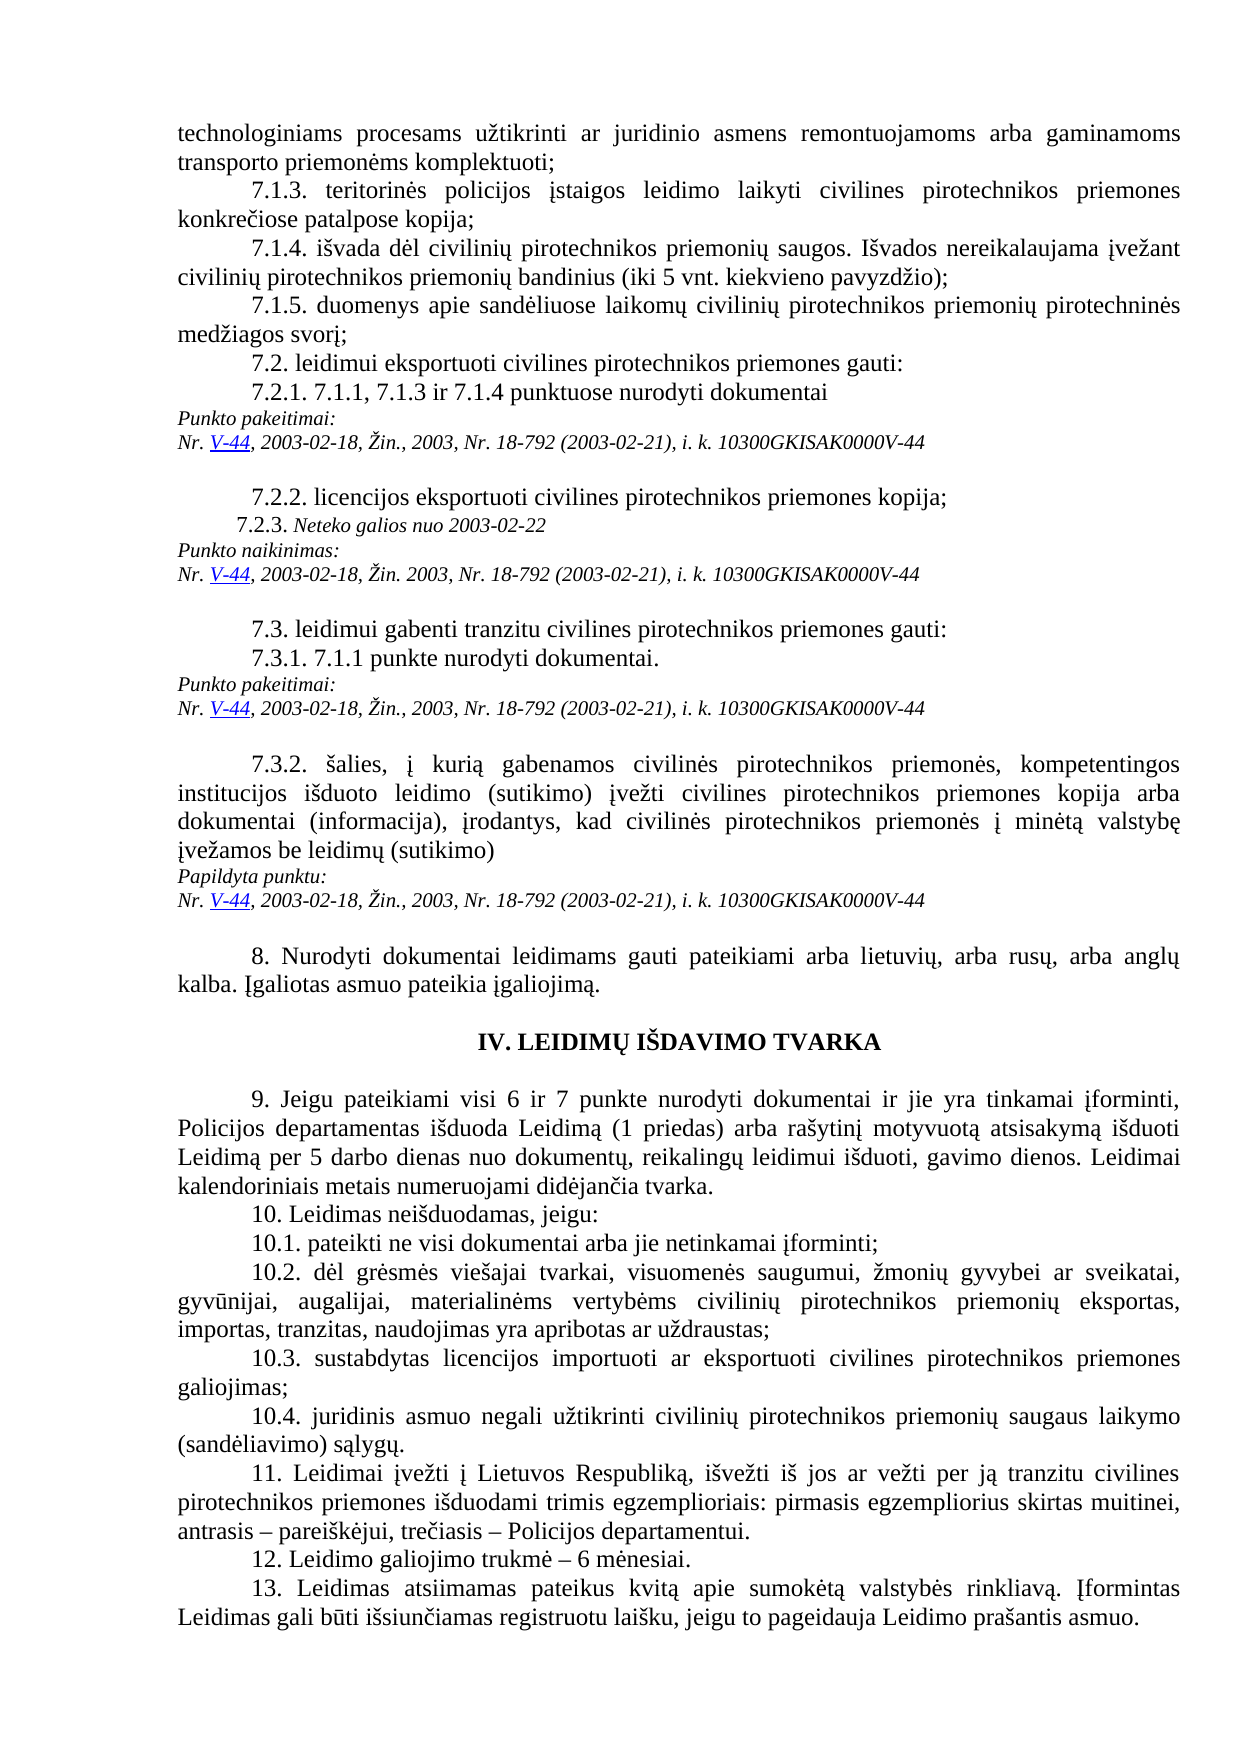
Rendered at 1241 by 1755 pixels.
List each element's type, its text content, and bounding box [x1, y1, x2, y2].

text Punkto pakeitimai: [177, 672, 1181, 696]
text 7.2.3. Neteko galios nuo 2003-02-22 [177, 511, 1181, 538]
text 12. Leidimo galiojimo trukmė – 6 mėnesiai. [177, 1544, 1181, 1573]
text 10. Leidimas neišduodamas, jeigu: [177, 1199, 1181, 1228]
text 7.2.1. 7.1.1, 7.1.3 ir 7.1.4 punktuose nurodyti dokumentai [177, 377, 1181, 406]
text 10.4. juridinis asmuo negali užtikrinti civilinių pirotechnikos priemonių saugaus laikymo (sandėliavimo) sąlygų. [177, 1401, 1181, 1458]
text Nr. V-44, 2003-02-18, Žin. 2003, Nr. 18-792 (2003-02-21), i. k. 10300GKISAK0000V-44 [177, 562, 1181, 586]
text Nr. V-44, 2003-02-18, Žin., 2003, Nr. 18-792 (2003-02-21), i. k. 10300GKISAK0000V-44 [177, 888, 1181, 912]
text 7.1.4. išvada dėl civilinių pirotechnikos priemonių saugos. Išvados nereikalaujama įvežant civilinių pirotechnikos priemonių bandinius (iki 5 vnt. kiekvieno pavyzdžio); [177, 233, 1181, 291]
text Punkto pakeitimai: [177, 406, 1181, 430]
text 10.3. sustabdytas licencijos importuoti ar eksportuoti civilines pirotechnikos priemones galiojimas; [177, 1343, 1181, 1401]
text 9. Jeigu pateikiami visi 6 ir 7 punkte nurodyti dokumentai ir jie yra tinkamai įforminti, Policijos departamentas išduoda Leidimą (1 priedas) arba rašytinį motyvuotą atsisakymą išduoti Leidimą per 5 darbo dienas nuo dokumentų, reikalingų leidimui išduoti, gavimo dienos. Leidimai kalendoriniais metais numeruojami didėjančia tvarka. [177, 1084, 1181, 1199]
text 7.2. leidimui eksportuoti civilines pirotechnikos priemones gauti: [177, 348, 1181, 377]
text 7.2.2. licencijos eksportuoti civilines pirotechnikos priemones kopija; [177, 482, 1181, 511]
text 7.1.5. duomenys apie sandėliuose laikomų civilinių pirotechnikos priemonių pirotechninės medžiagos svorį; [177, 291, 1181, 348]
text Papildyta punktu: [177, 864, 1181, 888]
text 11. Leidimai įvežti į Lietuvos Respubliką, išvežti iš jos ar vežti per ją tranzitu civilines pirotechnikos priemones išduodami trimis egzemplioriais: pirmasis egzempliorius skirtas muitinei, antrasis – pareiškėjui, trečiasis – Policijos departamentui. [177, 1458, 1181, 1544]
text 8. Nurodyti dokumentai leidimams gauti pateikiami arba lietuvių, arba rusų, arba anglų kalba. Įgaliotas asmuo pateikia įgaliojimą. [177, 941, 1181, 998]
text 7.3.1. 7.1.1 punkte nurodyti dokumentai. [177, 643, 1181, 672]
text technologiniams procesams užtikrinti ar juridinio asmens remontuojamoms arba gaminamoms transporto priemonėms komplektuoti; [177, 118, 1181, 176]
text 10.1. pateikti ne visi dokumentai arba jie netinkamai įforminti; [177, 1228, 1181, 1257]
text Nr. V-44, 2003-02-18, Žin., 2003, Nr. 18-792 (2003-02-21), i. k. 10300GKISAK0000V-44 [177, 696, 1181, 720]
text 7.1.3. teritorinės policijos įstaigos leidimo laikyti civilines pirotechnikos priemones konkrečiose patalpose kopija; [177, 176, 1181, 233]
text Punkto naikinimas: [177, 538, 1181, 562]
text 7.3. leidimui gabenti tranzitu civilines pirotechnikos priemones gauti: [177, 614, 1181, 643]
text Nr. V-44, 2003-02-18, Žin., 2003, Nr. 18-792 (2003-02-21), i. k. 10300GKISAK0000V-44 [177, 430, 1181, 454]
text 10.2. dėl grėsmės viešajai tvarkai, visuomenės saugumui, žmonių gyvybei ar sveikatai, gyvūnijai, augalijai, materialinėms vertybėms civilinių pirotechnikos priemonių eksportas, importas, tranzitas, naudojimas yra apribotas ar uždraustas; [177, 1257, 1181, 1343]
text 13. Leidimas atsiimamas pateikus kvitą apie sumokėtą valstybės rinkliavą. Įformintas Leidimas gali būti išsiunčiamas registruotu laišku, jeigu to pageidauja Leidimo prašantis asmuo. [177, 1573, 1181, 1631]
text 7.3.2. šalies, į kurią gabenamos civilinės pirotechnikos priemonės, kompetentingos institucijos išduoto leidimo (sutikimo) įvežti civilines pirotechnikos priemones kopija arba dokumentai (informacija), įrodantys, kad civilinės pirotechnikos priemonės į minėtą valstybę įvežamos be leidimų (sutikimo) [177, 749, 1181, 864]
text IV. LEIDIMŲ IŠDAVIMO TVARKA [177, 1027, 1181, 1056]
